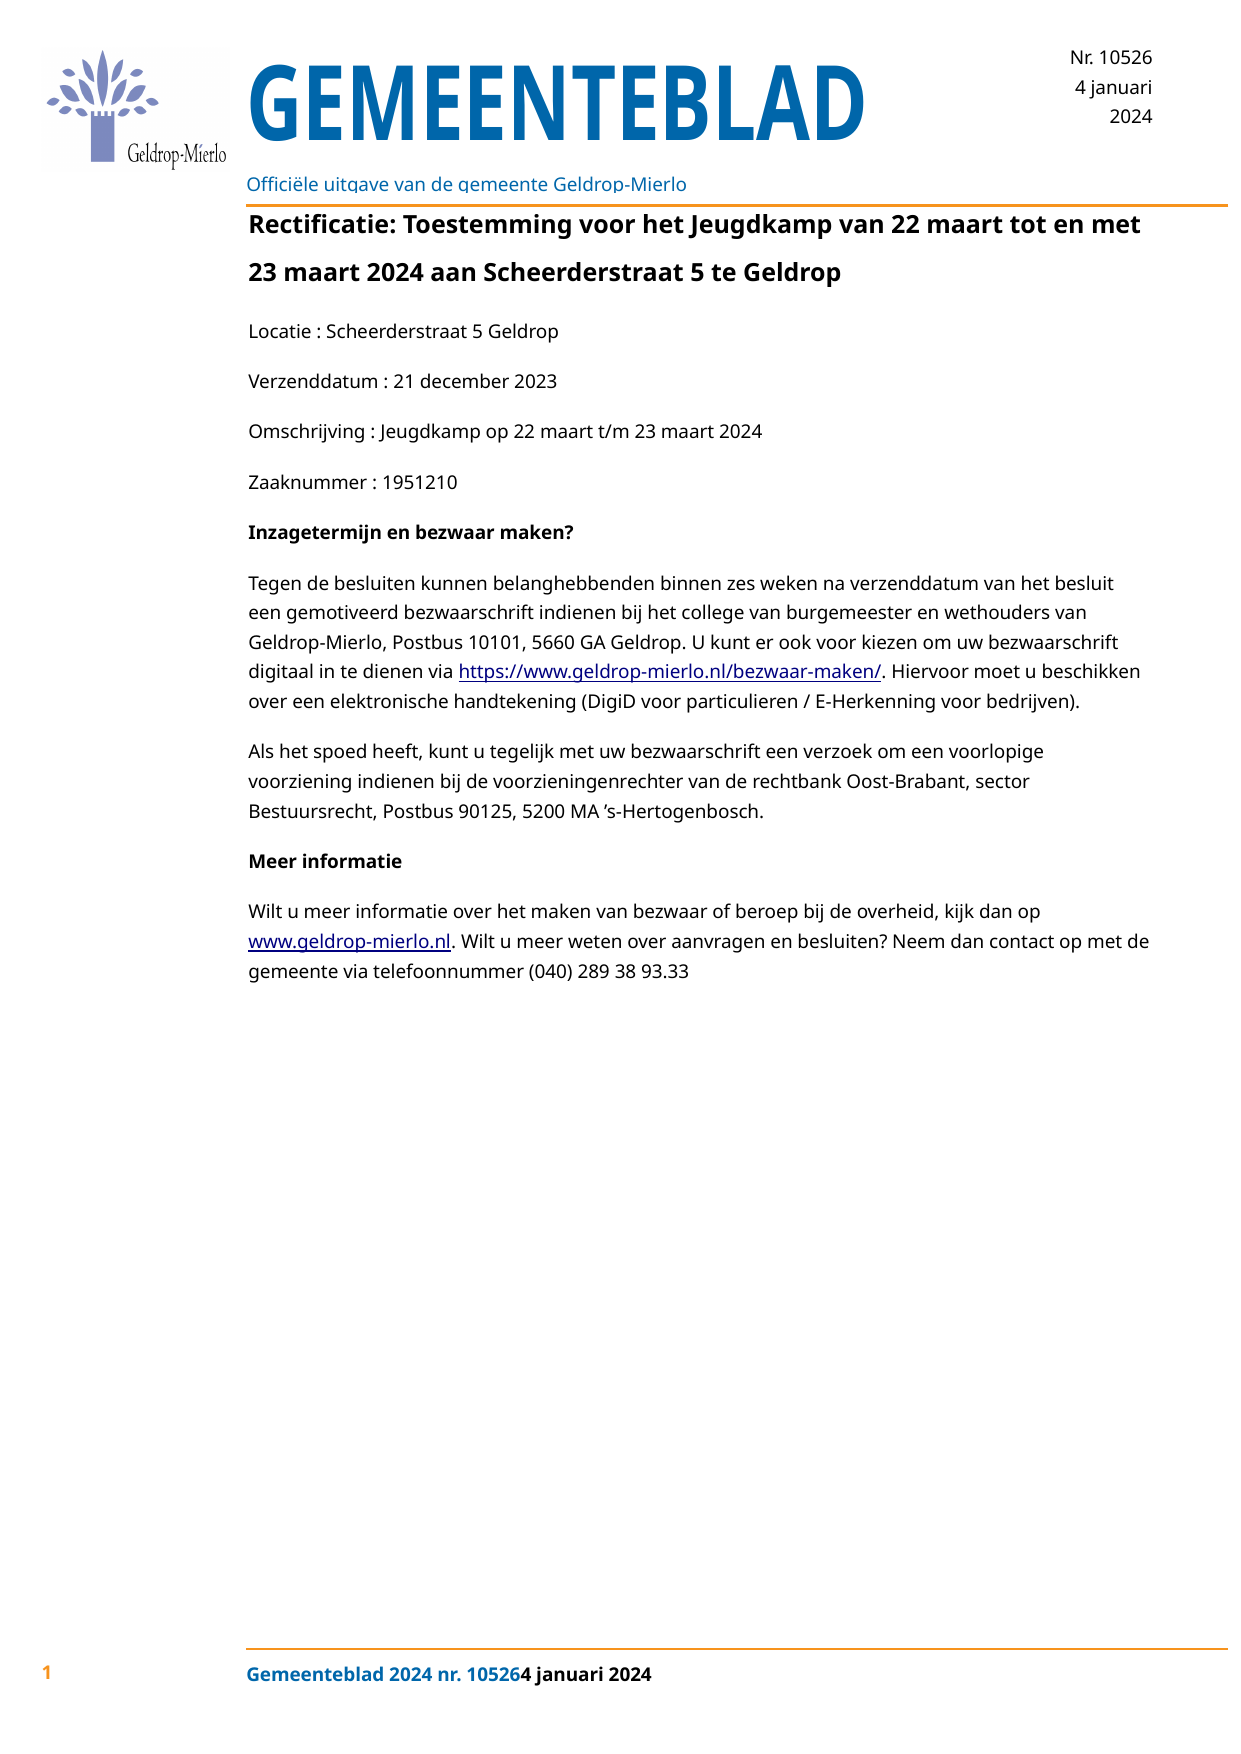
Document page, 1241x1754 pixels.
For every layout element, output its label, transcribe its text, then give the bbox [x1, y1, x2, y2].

picture [41, 47, 231, 172]
text Wilt u meer informatie over het maken van bezwaar of beroep bij de overheid, kijk dan op www.geldrop-mierlo.nl. Wilt u meer weten over aanvragen en besluiten? Neem dan contact op met de gemeente via telefoonnummer (040) 289 38 93.33 [248, 899, 1152, 984]
text Meer informatie [248, 848, 1152, 874]
text Locatie : Scheerderstraat 5 Geldrop [248, 318, 1152, 344]
text Inzagetermijn en bezwaar maken? [248, 519, 1152, 545]
text Rectificatie: Toestemming voor het Jeugdkamp van 22 maart tot en met 23 maart 2024 aan Scheerderstraat 5 te Geldrop [248, 207, 1152, 288]
text Tegen de besluiten kunnen belanghebbenden binnen zes weken na verzenddatum van het besluit een gemotiveerd bezwaarschrift indienen bij het college van burgemeester en wethouders van Geldrop-Mierlo, Postbus 10101, 5660 GA Geldrop. U kunt er ook voor kiezen om uw bezwaarschrift digitaal in te dienen via https://www.geldrop-mierlo.nl/bezwaar-maken/. Hiervoor moet u beschikken over een elektronische handtekening (DigiD voor particulieren / E-Herkenning voor bedrijven). [248, 570, 1152, 714]
text Omschrijving : Jeugdkamp op 22 maart t/m 23 maart 2024 [248, 419, 1152, 444]
text Zaaknummer : 1951210 [248, 469, 1152, 495]
text Verzenddatum : 21 december 2023 [248, 368, 1152, 394]
text Als het spoed heeft, kunt u tegelijk met uw bezwaarschrift een verzoek om een voorlopige voorziening indienen bij de voorzieningenrechter van de rechtbank Oost-Brabant, sector Bestuursrecht, Postbus 90125, 5200 MA ’s-Hertogenbosch. [248, 739, 1152, 824]
